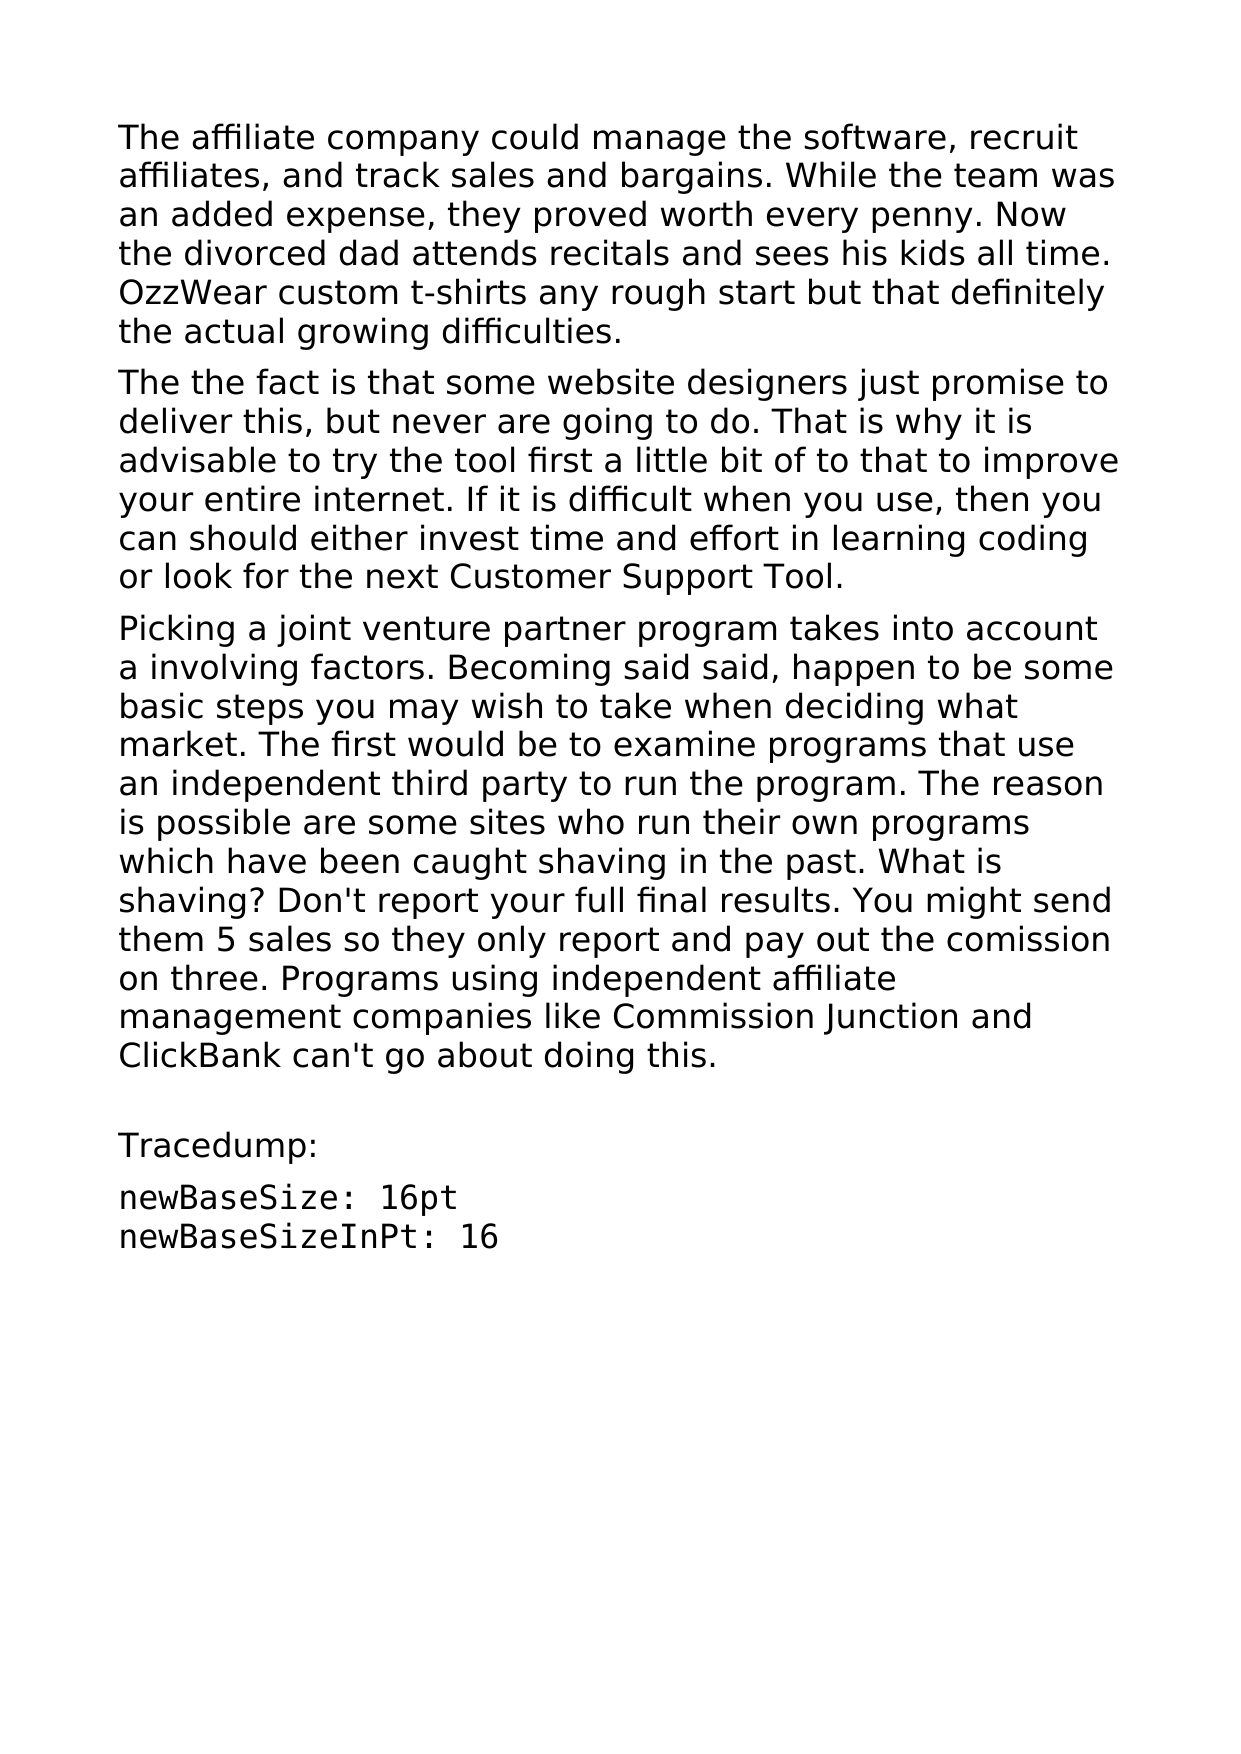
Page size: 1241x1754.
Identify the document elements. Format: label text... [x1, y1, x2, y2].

text The affiliate company could manage the software, recruit affiliates, and track sales and bargains. While the team was an added expense, they proved worth every penny. Now the divorced dad attends recitals and sees his kids all time. OzzWear custom t-shirts any rough start but that definitely the actual growing difficulties. [118, 118, 1122, 351]
text The the fact is that some website designers just promise to deliver this, but never are going to do. That is why it is advisable to try the tool first a little bit of to that to improve your entire internet. If it is difficult when you use, then you can should either invest time and effort in learning coding or look for the next Customer Support Tool. [118, 364, 1122, 597]
text Tracedump: [118, 1088, 1122, 1166]
text newBaseSize: 16pt newBaseSizeInPt: 16 [118, 1178, 1122, 1256]
text Picking a joint venture partner program takes into account a involving factors. Becoming said said, happen to be some basic steps you may wish to take when deciding what market. The first would be to examine programs that use an independent third party to run the program. The reason is possible are some sites who run their own programs which have been caught shaving in the past. What is shaving? Don't report your full final results. You might send them 5 sales so they only report and pay out the comission on three. Programs using independent affiliate management companies like Commission Junction and ClickBank can't go about doing this. [118, 609, 1122, 1076]
